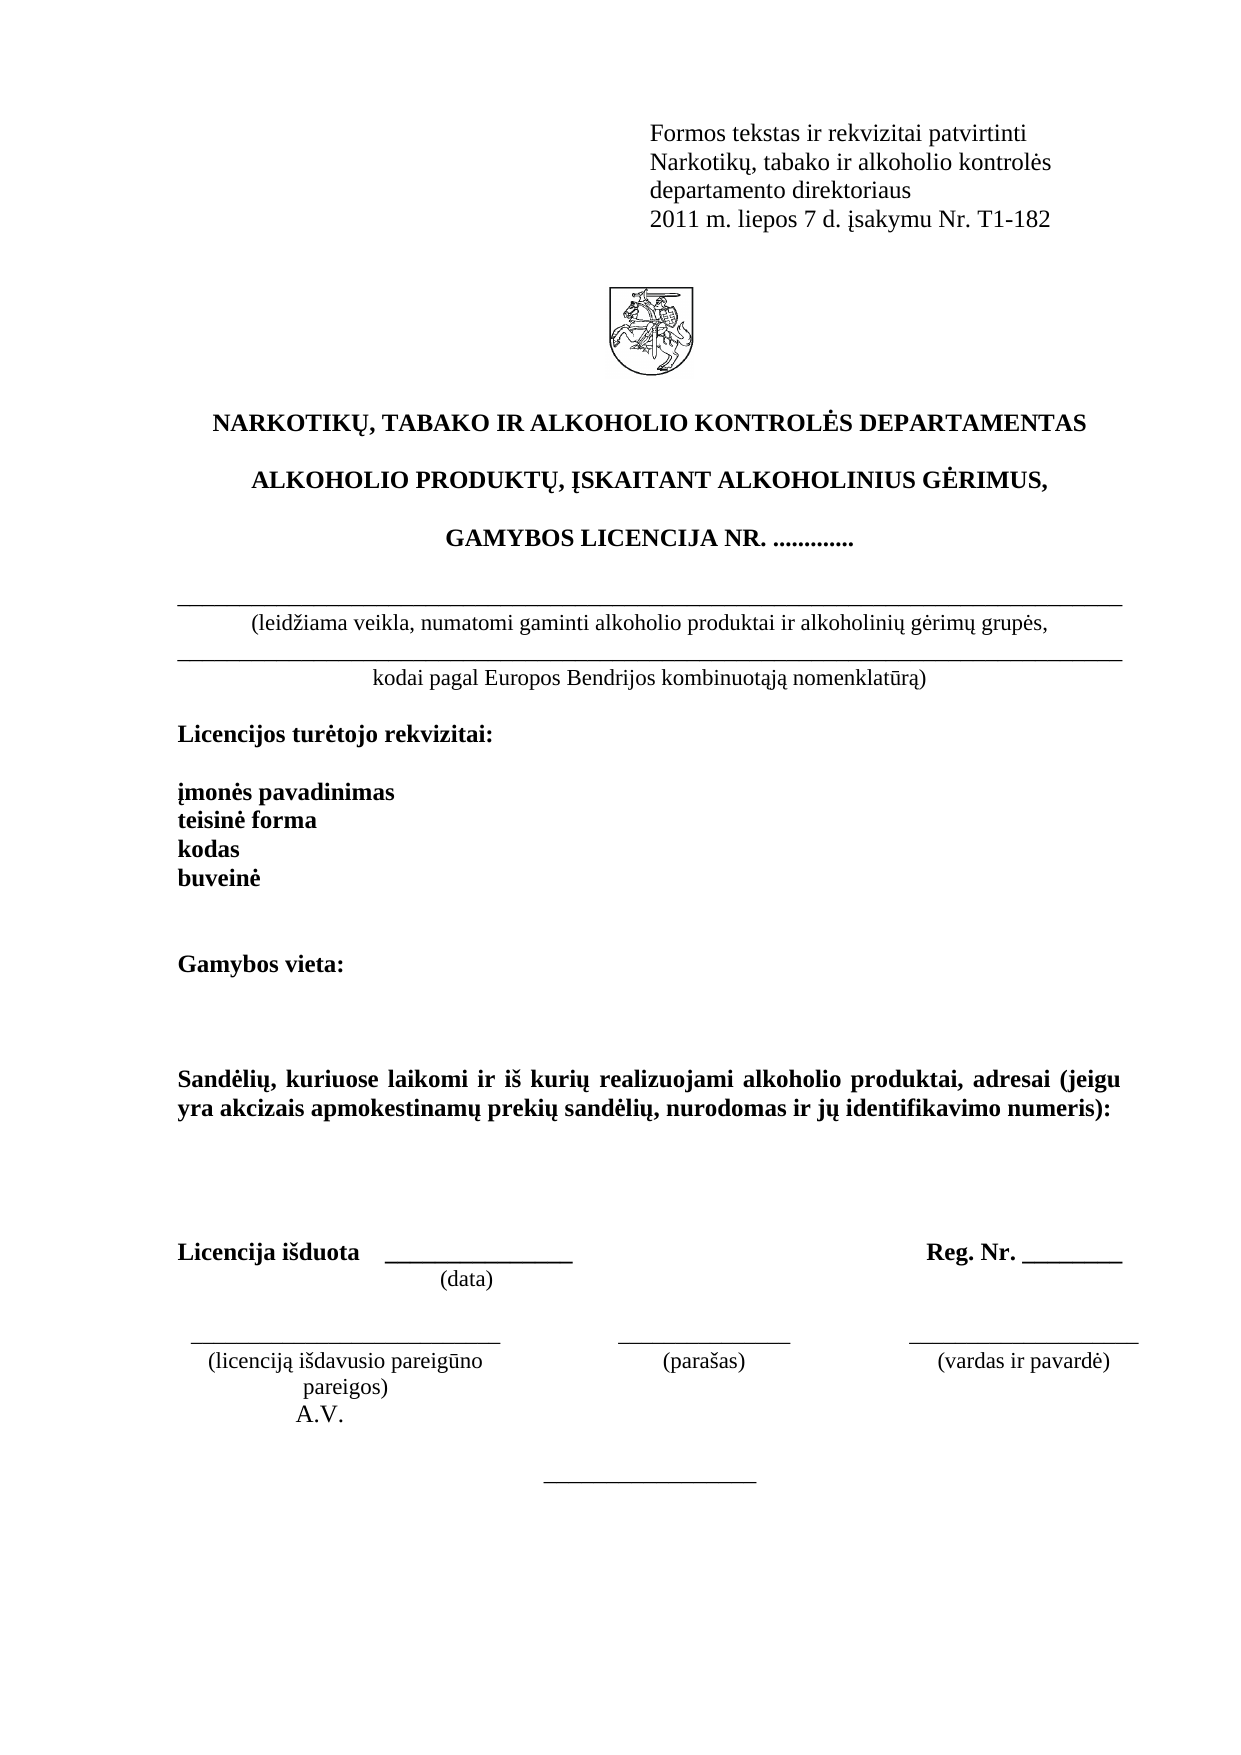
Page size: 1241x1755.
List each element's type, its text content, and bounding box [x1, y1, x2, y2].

text (leidžiama veikla, numatomi gaminti alkoholio produktai ir alkoholinių gėrimų grupės, [177, 609, 1122, 635]
text GAMYBOS LICENCIJA NR. ............. [177, 523, 1122, 551]
text įmonės pavadinimas [177, 777, 1122, 805]
text Narkotikų, tabako ir alkoholio kontrolės [649, 147, 1122, 176]
text Licencijos turėtojo rekvizitai: [177, 719, 1122, 748]
text kodas [177, 834, 1122, 863]
text (herbas) [177, 262, 1122, 379]
table_header _______________ (parašas) [555, 1321, 853, 1399]
text buveinė [177, 863, 1122, 892]
text 2011 m. liepos 7 d. įsakymu Nr. T1-182 [649, 204, 1122, 233]
text Formos tekstas ir rekvizitai patvirtinti [649, 118, 1122, 147]
text departamento direktoriaus [649, 176, 1122, 204]
text Gamybos vieta: [177, 949, 1122, 978]
table_header ___________________________ (licenciją išdavusio pareigūno pareigos) [177, 1321, 514, 1399]
text _________________ [177, 1457, 1122, 1486]
text A.V. [295, 1399, 1122, 1428]
text NARKOTIKŲ, TABAKO IR ALKOHOLIO KONTROLĖS DEPARTAMENTAS [177, 408, 1122, 436]
text Licencija išduota _______________ Reg. Nr. ________ [177, 1237, 1122, 1265]
table_header [514, 1321, 554, 1399]
text _ [177, 635, 1122, 660]
text Sandėlių, kuriuose laikomi ir iš kurių realizuojami alkoholio produktai, adresai (jeigu yra akcizais apmokestinamų prekių sandėlių, nurodomas ir jų identifikavimo numeris): [177, 1064, 1122, 1122]
table_header [853, 1321, 894, 1399]
text kodai pagal Europos Bendrijos kombinuotąją nomenklatūrą) [177, 664, 1122, 690]
text teisinė forma [177, 805, 1122, 834]
text (data) [440, 1265, 1122, 1292]
text _ [177, 580, 1122, 605]
table_header ____________________ (vardas ir pavardė) [894, 1321, 1153, 1399]
text ALKOHOLIO PRODUKTŲ, ĮSKAITANT ALKOHOLINIUS GĖRIMUS, [177, 465, 1122, 494]
